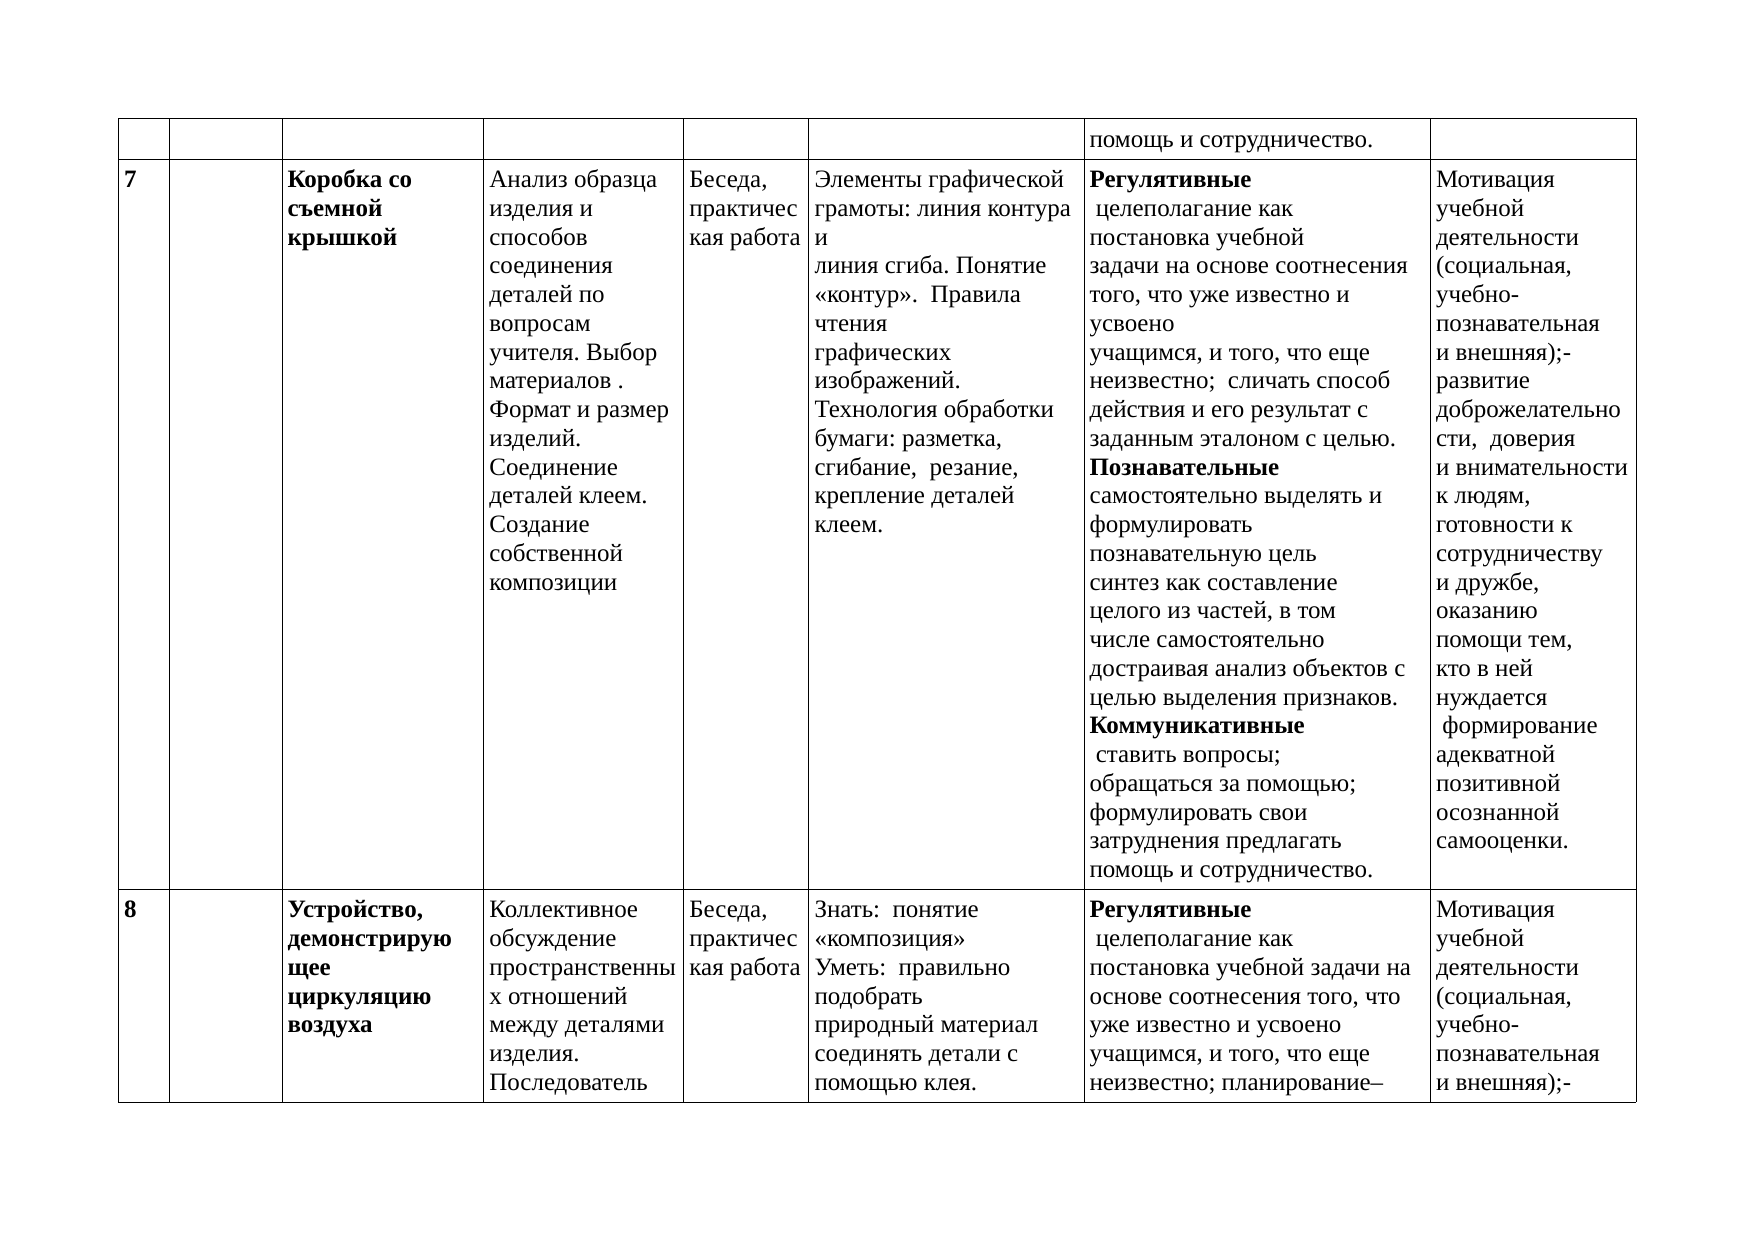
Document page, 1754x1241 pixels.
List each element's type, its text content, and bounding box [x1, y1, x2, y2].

table_cell [170, 890, 282, 1102]
table_cell [170, 119, 282, 158]
table_cell [283, 119, 483, 158]
table_cell Регулятивные целеполагание как постановка учебной задачи на основе соотнесения того, что уже известно и усвоено учащимся, и того, что еще неизвестно; сличать способ действия и его результат с заданным эталоном с целью. Познавательные самостоятельно выделять и формулировать познавательную цель синтез как составление целого из частей, в том числе самостоятельно достраивая анализ объектов с целью выделения признаков. Коммуникативные ставить вопросы; обращаться за помощью; формулировать свои затруднения предлагать помощь и сотрудничество. [1085, 160, 1430, 889]
table_cell [484, 119, 683, 158]
table_cell Элементы графической грамоты: линия контура и линия сгиба. Понятие «контур». Правила чтения графических изображений. Технология обработки бумаги: разметка, сгибание, резание, крепление деталей клеем. [809, 160, 1084, 889]
table_cell 7 [119, 160, 169, 889]
table_cell Беседа, практическая работа [684, 160, 808, 889]
table_cell [684, 119, 808, 158]
table_cell Мотивация учебной деятельности (социальная, учебно-познавательная и внешняя);- развитие доброжелательности, доверия и внимательности к людям, готовности к сотрудничеству и дружбе, оказанию помощи тем, кто в ней нуждается формирование адекватной позитивной осознанной самооценки. [1431, 160, 1636, 889]
table_cell Мотивация учебной деятельности (социальная, учебно- познавательная и внешняя);- [1431, 890, 1636, 1102]
table_cell Знать: понятие «композиция» Уметь: правильно подобрать природный материал соединять детали с помощью клея. [809, 890, 1084, 1102]
table_cell Анализ образца изделия и способов соединения деталей по вопросам учителя. Выбор материалов . Формат и размер изделий. Соединение деталей клеем. Создание собственной композиции [484, 160, 683, 889]
table_cell Коробка со съемной крышкой [283, 160, 483, 889]
table_cell 8 [119, 890, 169, 1102]
table_cell Беседа, практическая работа [684, 890, 808, 1102]
table_cell Устройство, демонстрирую щее циркуляцию воздуха [283, 890, 483, 1102]
table_cell Коллективное обсуждение пространственных отношений между деталями изделия. Последователь [484, 890, 683, 1102]
table_cell [119, 119, 169, 158]
table_cell [809, 119, 1084, 158]
table_cell Регулятивные целеполагание как постановка учебной задачи на основе соотнесения того, что уже известно и усвоено учащимся, и того, что еще неизвестно; планирование– [1085, 890, 1430, 1102]
table_cell [170, 160, 282, 889]
table_cell [1431, 119, 1636, 158]
table_cell помощь и сотрудничество. [1085, 119, 1430, 158]
